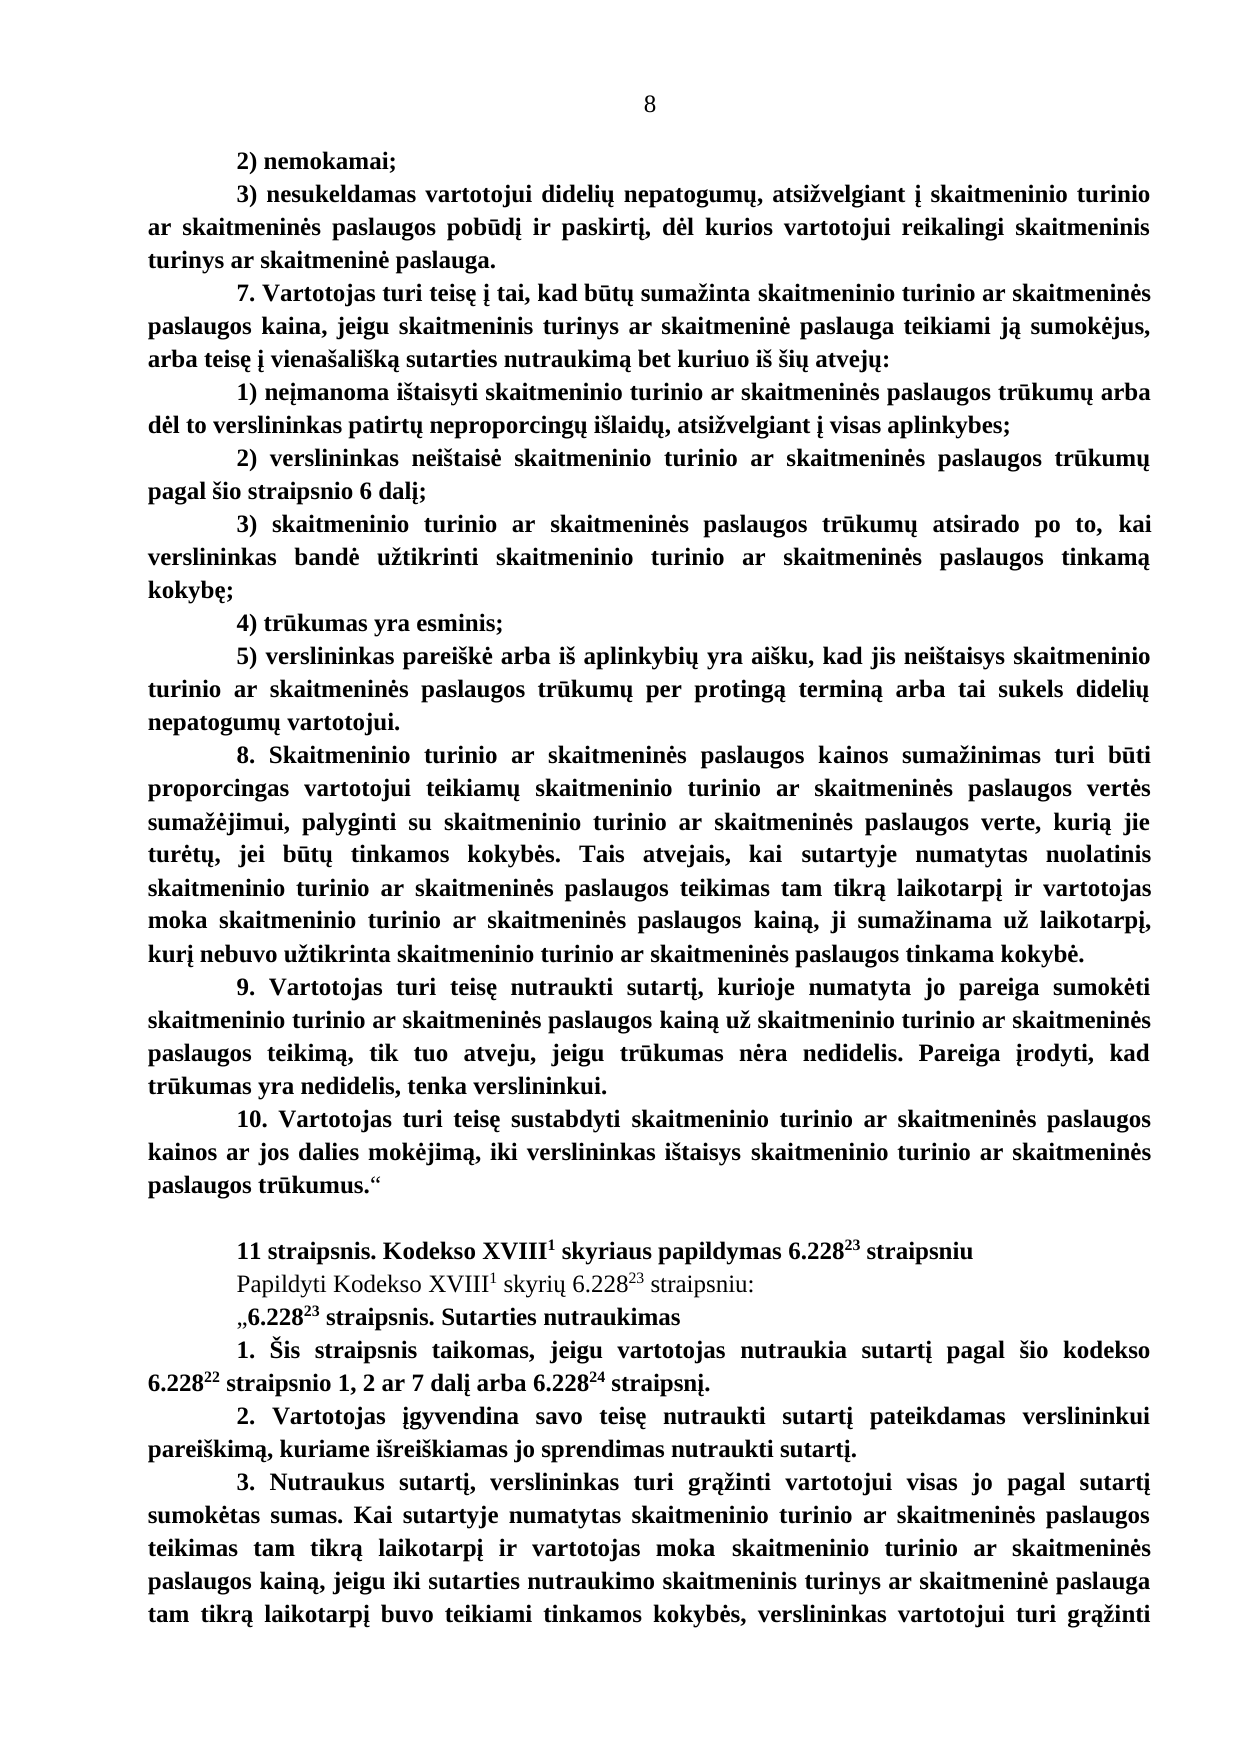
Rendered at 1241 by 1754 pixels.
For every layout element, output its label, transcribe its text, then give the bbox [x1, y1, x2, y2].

text Papildyti Kodekso XVIII1 skyrių 6.22823 straipsniu: [148, 1269, 1152, 1298]
text 3. Nutraukus sutartį, verslininkas turi grąžinti vartotojui visas jo pagal sutartį sumokėtas sumas. Kai sutartyje numatytas skaitmeninio turinio ar skaitmeninės paslaugos teikimas tam tikrą laikotarpį ir vartotojas moka skaitmeninio turinio ar skaitmeninės paslaugos kainą, jeigu iki sutarties nutraukimo skaitmeninis turinys ar skaitmeninė paslauga tam tikrą laikotarpį buvo teikiami tinkamos kokybės, verslininkas vartotojui turi grąžinti [148, 1467, 1152, 1628]
text 1. Šis straipsnis taikomas, jeigu vartotojas nutraukia sutartį pagal šio kodekso 6.22822 straipsnio 1, 2 ar 7 dalį arba 6.22824 straipsnį. [148, 1335, 1152, 1397]
text 2) verslininkas neištaisė skaitmeninio turinio ar skaitmeninės paslaugos trūkumų pagal šio straipsnio 6 dalį; [148, 443, 1152, 505]
text 5) verslininkas pareiškė arba iš aplinkybių yra aišku, kad jis neištaisys skaitmeninio turinio ar skaitmeninės paslaugos trūkumų per protingą terminą arba tai sukels didelių nepatogumų vartotojui. [148, 641, 1152, 736]
text 3) nesukeldamas vartotojui didelių nepatogumų, atsižvelgiant į skaitmeninio turinio ar skaitmeninės paslaugos pobūdį ir paskirtį, dėl kurios vartotojui reikalingi skaitmeninis turinys ar skaitmeninė paslauga. [148, 179, 1152, 274]
text 11 straipsnis. Kodekso XVIII1 skyriaus papildymas 6.22823 straipsniu [148, 1236, 1152, 1264]
text 8. Skaitmeninio turinio ar skaitmeninės paslaugos kainos sumažinimas turi būti proporcingas vartotojui teikiamų skaitmeninio turinio ar skaitmeninės paslaugos vertės sumažėjimui, palyginti su skaitmeninio turinio ar skaitmeninės paslaugos verte, kurią jie turėtų, jei būtų tinkamos kokybės. Tais atvejais, kai sutartyje numatytas nuolatinis skaitmeninio turinio ar skaitmeninės paslaugos teikimas tam tikrą laikotarpį ir vartotojas moka skaitmeninio turinio ar skaitmeninės paslaugos kainą, ji sumažinama už laikotarpį, kurį nebuvo užtikrinta skaitmeninio turinio ar skaitmeninės paslaugos tinkama kokybė. [148, 741, 1152, 967]
text 7. Vartotojas turi teisę į tai, kad būtų sumažinta skaitmeninio turinio ar skaitmeninės paslaugos kaina, jeigu skaitmeninis turinys ar skaitmeninė paslauga teikiami ją sumokėjus, arba teisę į vienašališką sutarties nutraukimą bet kuriuo iš šių atvejų: [148, 278, 1152, 373]
text 1) neįmanoma ištaisyti skaitmeninio turinio ar skaitmeninės paslaugos trūkumų arba dėl to verslininkas patirtų neproporcingų išlaidų, atsižvelgiant į visas aplinkybes; [148, 377, 1152, 439]
text 3) skaitmeninio turinio ar skaitmeninės paslaugos trūkumų atsirado po to, kai verslininkas bandė užtikrinti skaitmeninio turinio ar skaitmeninės paslaugos tinkamą kokybę; [148, 509, 1152, 604]
text 2) nemokamai; [148, 146, 1152, 175]
text 2. Vartotojas įgyvendina savo teisę nutraukti sutartį pateikdamas verslininkui pareiškimą, kuriame išreiškiamas jo sprendimas nutraukti sutartį. [148, 1401, 1152, 1463]
text 10. Vartotojas turi teisę sustabdyti skaitmeninio turinio ar skaitmeninės paslaugos kainos ar jos dalies mokėjimą, iki verslininkas ištaisys skaitmeninio turinio ar skaitmeninės paslaugos trūkumus.“ [148, 1104, 1152, 1198]
text 4) trūkumas yra esminis; [148, 608, 1152, 637]
text 9. Vartotojas turi teisę nutraukti sutartį, kurioje numatyta jo pareiga sumokėti skaitmeninio turinio ar skaitmeninės paslaugos kainą už skaitmeninio turinio ar skaitmeninės paslaugos teikimą, tik tuo atveju, jeigu trūkumas nėra nedidelis. Pareiga įrodyti, kad trūkumas yra nedidelis, tenka verslininkui. [148, 972, 1152, 1099]
text „6.22823 straipsnis. Sutarties nutraukimas [148, 1302, 1152, 1331]
